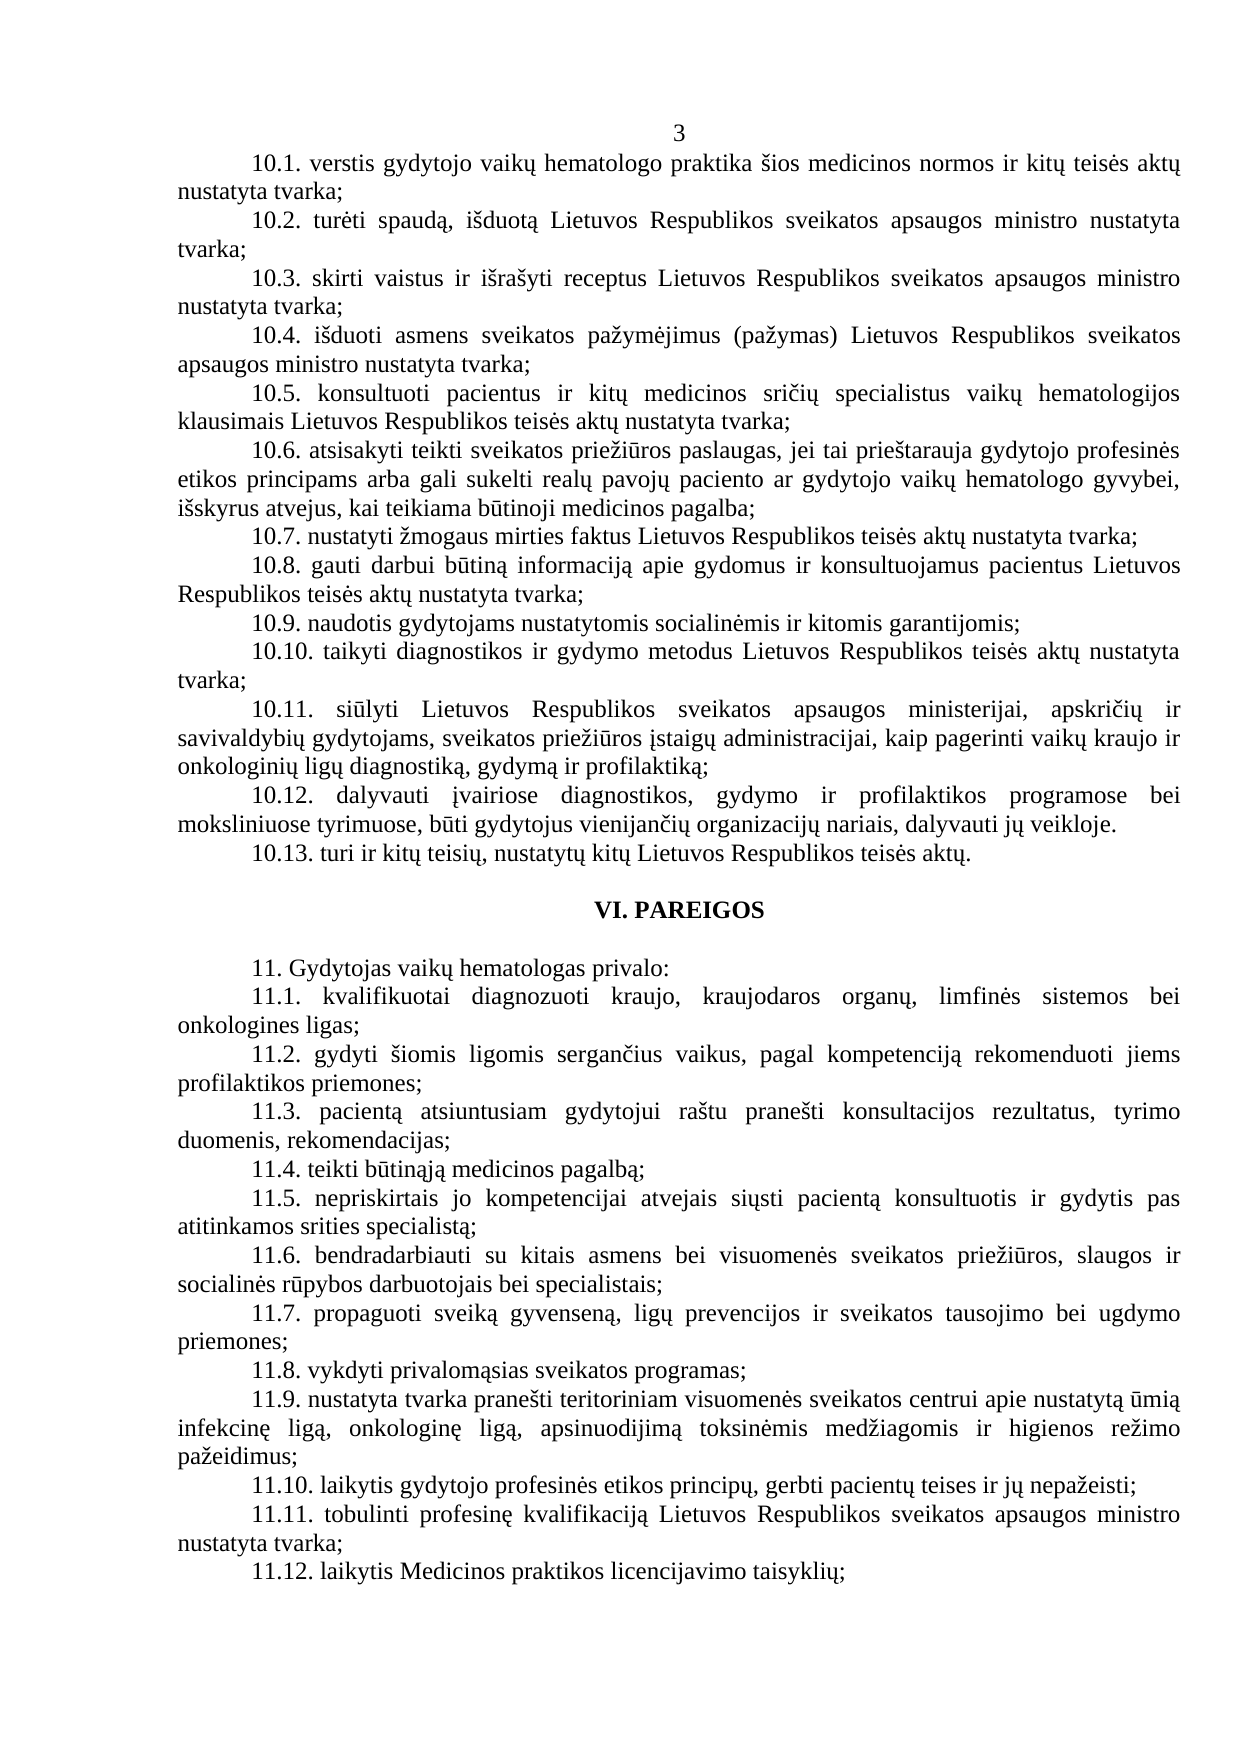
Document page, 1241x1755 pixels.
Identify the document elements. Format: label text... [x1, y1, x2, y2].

text 10.9. naudotis gydytojams nustatytomis socialinėmis ir kitomis garantijomis; [177, 608, 1181, 636]
text 11.6. bendradarbiauti su kitais asmens bei visuomenės sveikatos priežiūros, slaugos ir socialinės rūpybos darbuotojais bei specialistais; [177, 1240, 1181, 1298]
text 11.5. nepriskirtais jo kompetencijai atvejais siųsti pacientą konsultuotis ir gydytis pas atitinkamos srities specialistą; [177, 1183, 1181, 1240]
text 11.8. vykdyti privalomąsias sveikatos programas; [177, 1355, 1181, 1384]
text 11. Gydytojas vaikų hematologas privalo: [177, 953, 1181, 981]
text 10.4. išduoti asmens sveikatos pažymėjimus (pažymas) Lietuvos Respublikos sveikatos apsaugos ministro nustatyta tvarka; [177, 320, 1181, 378]
text 11.10. laikytis gydytojo profesinės etikos principų, gerbti pacientų teises ir jų nepažeisti; [177, 1470, 1181, 1499]
text 11.11. tobulinti profesinę kvalifikaciją Lietuvos Respublikos sveikatos apsaugos ministro nustatyta tvarka; [177, 1499, 1181, 1556]
text 11.9. nustatyta tvarka pranešti teritoriniam visuomenės sveikatos centrui apie nustatytą ūmią infekcinę ligą, onkologinę ligą, apsinuodijimą toksinėmis medžiagomis ir higienos režimo pažeidimus; [177, 1384, 1181, 1470]
text 11.4. teikti būtinąją medicinos pagalbą; [177, 1154, 1181, 1183]
text 10.13. turi ir kitų teisių, nustatytų kitų Lietuvos Respublikos teisės aktų. [177, 838, 1181, 866]
text 10.3. skirti vaistus ir išrašyti receptus Lietuvos Respublikos sveikatos apsaugos ministro nustatyta tvarka; [177, 263, 1181, 320]
text 10.7. nustatyti žmogaus mirties faktus Lietuvos Respublikos teisės aktų nustatyta tvarka; [177, 521, 1181, 550]
text 10.5. konsultuoti pacientus ir kitų medicinos sričių specialistus vaikų hematologijos klausimais Lietuvos Respublikos teisės aktų nustatyta tvarka; [177, 378, 1181, 435]
text 11.2. gydyti šiomis ligomis sergančius vaikus, pagal kompetenciją rekomenduoti jiems profilaktikos priemones; [177, 1039, 1181, 1096]
text 10.2. turėti spaudą, išduotą Lietuvos Respublikos sveikatos apsaugos ministro nustatyta tvarka; [177, 205, 1181, 263]
text 11.7. propaguoti sveiką gyvenseną, ligų prevencijos ir sveikatos tausojimo bei ugdymo priemones; [177, 1298, 1181, 1355]
text VI. PAREIGOS [177, 895, 1181, 924]
text 11.12. laikytis Medicinos praktikos licencijavimo taisyklių; [177, 1556, 1181, 1585]
text 10.8. gauti darbui būtiną informaciją apie gydomus ir konsultuojamus pacientus Lietuvos Respublikos teisės aktų nustatyta tvarka; [177, 550, 1181, 608]
text 11.1. kvalifikuotai diagnozuoti kraujo, kraujodaros organų, limfinės sistemos bei onkologines ligas; [177, 981, 1181, 1039]
text 10.10. taikyti diagnostikos ir gydymo metodus Lietuvos Respublikos teisės aktų nustatyta tvarka; [177, 636, 1181, 694]
text 10.11. siūlyti Lietuvos Respublikos sveikatos apsaugos ministerijai, apskričių ir savivaldybių gydytojams, sveikatos priežiūros įstaigų administracijai, kaip pagerinti vaikų kraujo ir onkologinių ligų diagnostiką, gydymą ir profilaktiką; [177, 694, 1181, 780]
text 10.12. dalyvauti įvairiose diagnostikos, gydymo ir profilaktikos programose bei moksliniuose tyrimuose, būti gydytojus vienijančių organizacijų nariais, dalyvauti jų veikloje. [177, 780, 1181, 838]
text 10.1. verstis gydytojo vaikų hematologo praktika šios medicinos normos ir kitų teisės aktų nustatyta tvarka; [177, 148, 1181, 205]
text 11.3. pacientą atsiuntusiam gydytojui raštu pranešti konsultacijos rezultatus, tyrimo duomenis, rekomendacijas; [177, 1096, 1181, 1154]
text 10.6. atsisakyti teikti sveikatos priežiūros paslaugas, jei tai prieštarauja gydytojo profesinės etikos principams arba gali sukelti realų pavojų paciento ar gydytojo vaikų hematologo gyvybei, išskyrus atvejus, kai teikiama būtinoji medicinos pagalba; [177, 435, 1181, 521]
